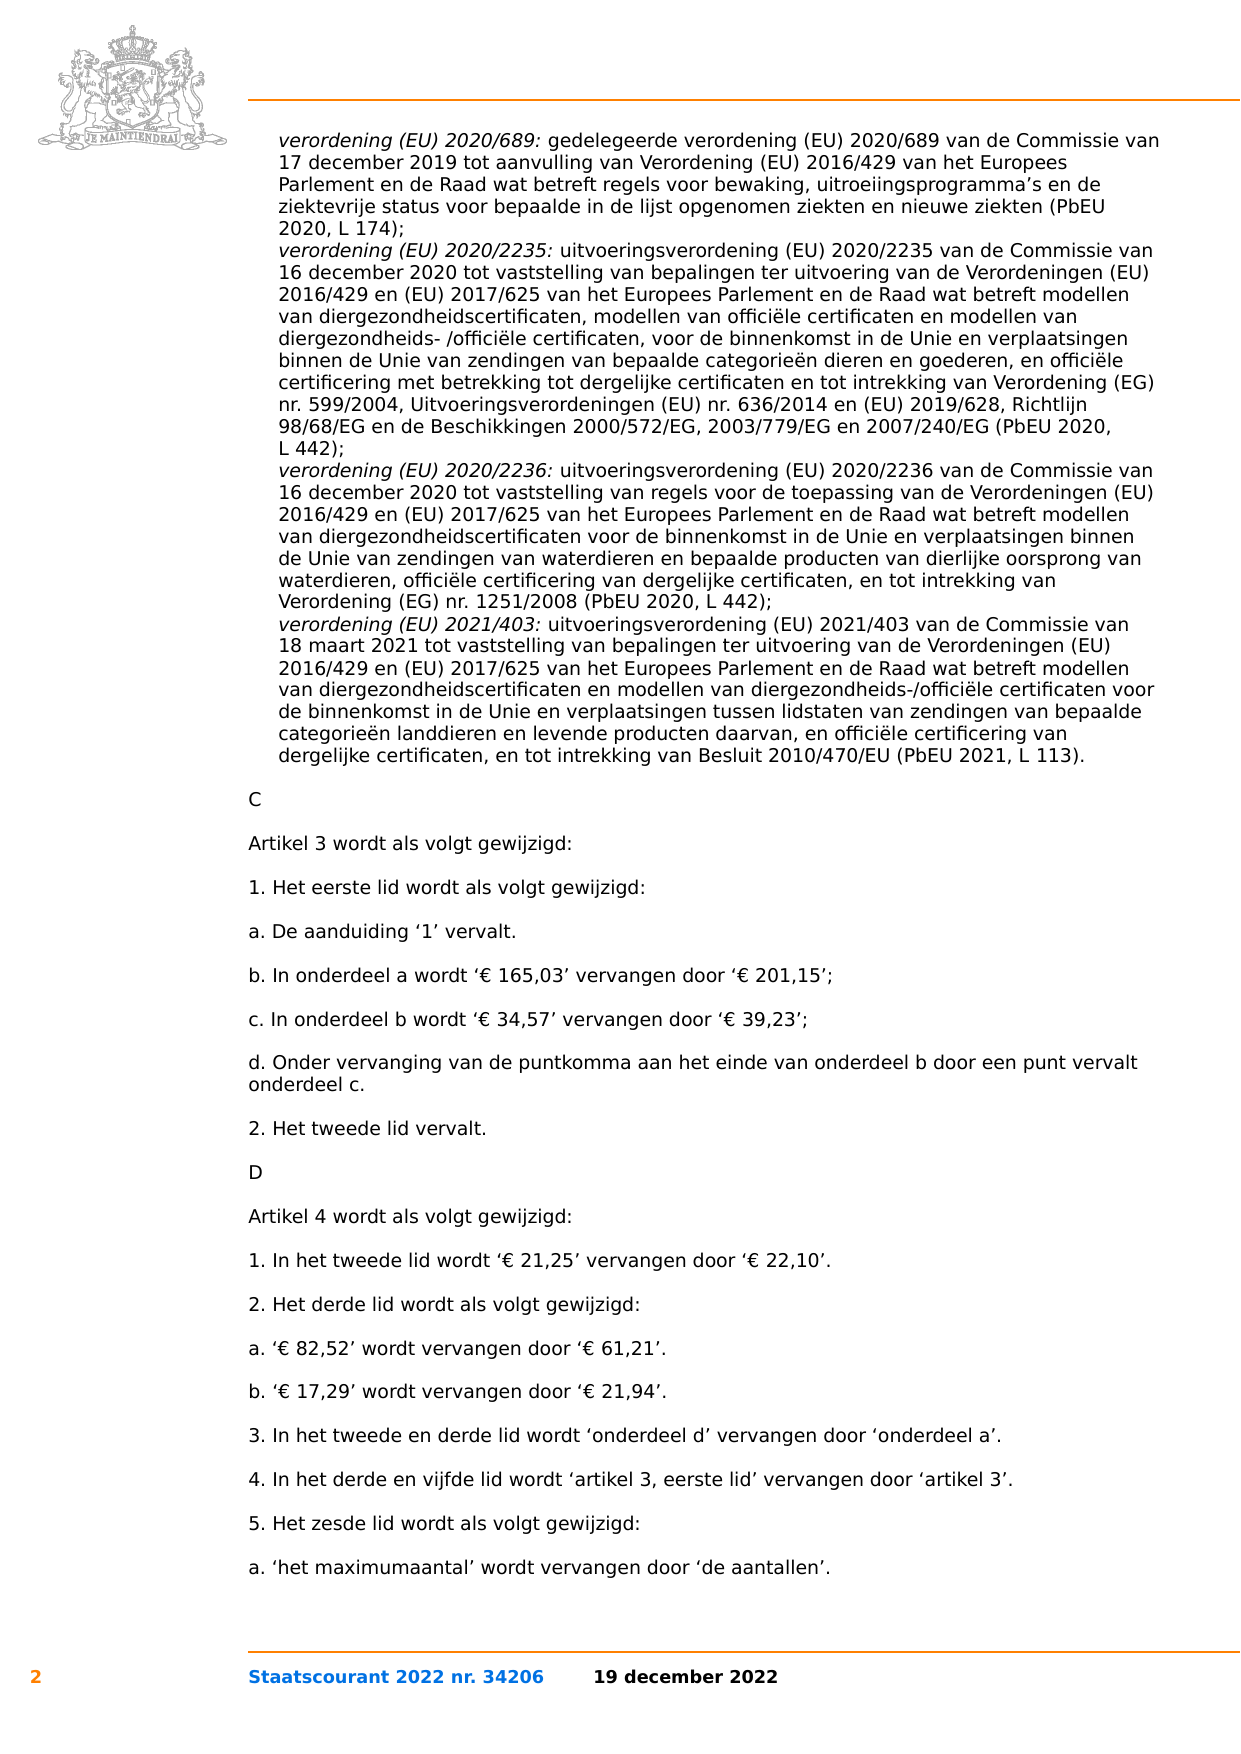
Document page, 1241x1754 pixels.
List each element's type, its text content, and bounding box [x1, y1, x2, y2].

text verordening (EU) 2020/2236: uitvoeringsverordening (EU) 2020/2236 van de Commissie van 16 december 2020 tot vaststelling van regels voor de toepassing van de Verordeningen (EU) 2016/429 en (EU) 2017/625 van het Europees Parlement en de Raad wat betreft modellen van diergezondheidscertificaten voor de binnenkomst in de Unie en verplaatsingen binnen de Unie van zendingen van waterdieren en bepaalde producten van dierlijke oorsprong van waterdieren, officiële certificering van dergelijke certificaten, en tot intrekking van Verordening (EG) nr. 1251/2008 (PbEU 2020, L 442); [278, 459, 1163, 613]
text 5. Het zesde lid wordt als volgt gewijzigd: [248, 1513, 1163, 1535]
text a. ‘het maximumaantal’ wordt vervangen door ‘de aantallen’. [248, 1557, 1163, 1579]
text D [248, 1162, 1163, 1184]
text Artikel 3 wordt als volgt gewijzigd: [248, 833, 1163, 855]
text 1. Het eerste lid wordt als volgt gewijzigd: [248, 877, 1163, 899]
text verordening (EU) 2020/2235: uitvoeringsverordening (EU) 2020/2235 van de Commissie van 16 december 2020 tot vaststelling van bepalingen ter uitvoering van de Verordeningen (EU) 2016/429 en (EU) 2017/625 van het Europees Parlement en de Raad wat betreft modellen van diergezondheidscertificaten, modellen van officiële certificaten en modellen van diergezondheids- /officiële certificaten, voor de binnenkomst in de Unie en verplaatsingen binnen de Unie van zendingen van bepaalde categorieën dieren en goederen, en officiële certificering met betrekking tot dergelijke certificaten en tot intrekking van Verordening (EG) nr. 599/2004, Uitvoeringsverordeningen (EU) nr. 636/2014 en (EU) 2019/628, Richtlijn 98/68/EG en de Beschikkingen 2000/572/EG, 2003/779/EG en 2007/240/EG (PbEU 2020, L 442); [278, 240, 1163, 459]
text b. ‘€ 17,29’ wordt vervangen door ‘€ 21,94’. [248, 1381, 1163, 1403]
text 2. Het derde lid wordt als volgt gewijzigd: [248, 1293, 1163, 1316]
text verordening (EU) 2020/689: gedelegeerde verordening (EU) 2020/689 van de Commissie van 17 december 2019 tot aanvulling van Verordening (EU) 2016/429 van het Europees Parlement en de Raad wat betreft regels voor bewaking, uitroeiingsprogramma’s en de ziektevrije status voor bepaalde in de lijst opgenomen ziekten en nieuwe ziekten (PbEU 2020, L 174); [278, 130, 1163, 240]
text b. In onderdeel a wordt ‘€ 165,03’ vervangen door ‘€ 201,15’; [248, 964, 1163, 987]
text 2. Het tweede lid vervalt. [248, 1118, 1163, 1140]
text Artikel 4 wordt als volgt gewijzigd: [248, 1206, 1163, 1228]
text c. In onderdeel b wordt ‘€ 34,57’ vervangen door ‘€ 39,23’; [248, 1008, 1163, 1030]
text 1. In het tweede lid wordt ‘€ 21,25’ vervangen door ‘€ 22,10’. [248, 1250, 1163, 1272]
text d. Onder vervanging van de puntkomma aan het einde van onderdeel b door een punt vervalt onderdeel c. [248, 1052, 1163, 1096]
text a. De aanduiding ‘1’ vervalt. [248, 921, 1163, 943]
text a. ‘€ 82,52’ wordt vervangen door ‘€ 61,21’. [248, 1337, 1163, 1359]
text C [248, 789, 1163, 811]
picture [38, 25, 227, 150]
text 3. In het tweede en derde lid wordt ‘onderdeel d’ vervangen door ‘onderdeel a’. [248, 1425, 1163, 1447]
text 4. In het derde en vijfde lid wordt ‘artikel 3, eerste lid’ vervangen door ‘artikel 3’. [248, 1469, 1163, 1491]
text verordening (EU) 2021/403: uitvoeringsverordening (EU) 2021/403 van de Commissie van 18 maart 2021 tot vaststelling van bepalingen ter uitvoering van de Verordeningen (EU) 2016/429 en (EU) 2017/625 van het Europees Parlement en de Raad wat betreft modellen van diergezondheidscertificaten en modellen van diergezondheids-/officiële certificaten voor de binnenkomst in de Unie en verplaatsingen tussen lidstaten van zendingen van bepaalde categorieën landdieren en levende producten daarvan, en officiële certificering van dergelijke certificaten, en tot intrekking van Besluit 2010/470/EU (PbEU 2021, L 113). [278, 613, 1163, 767]
